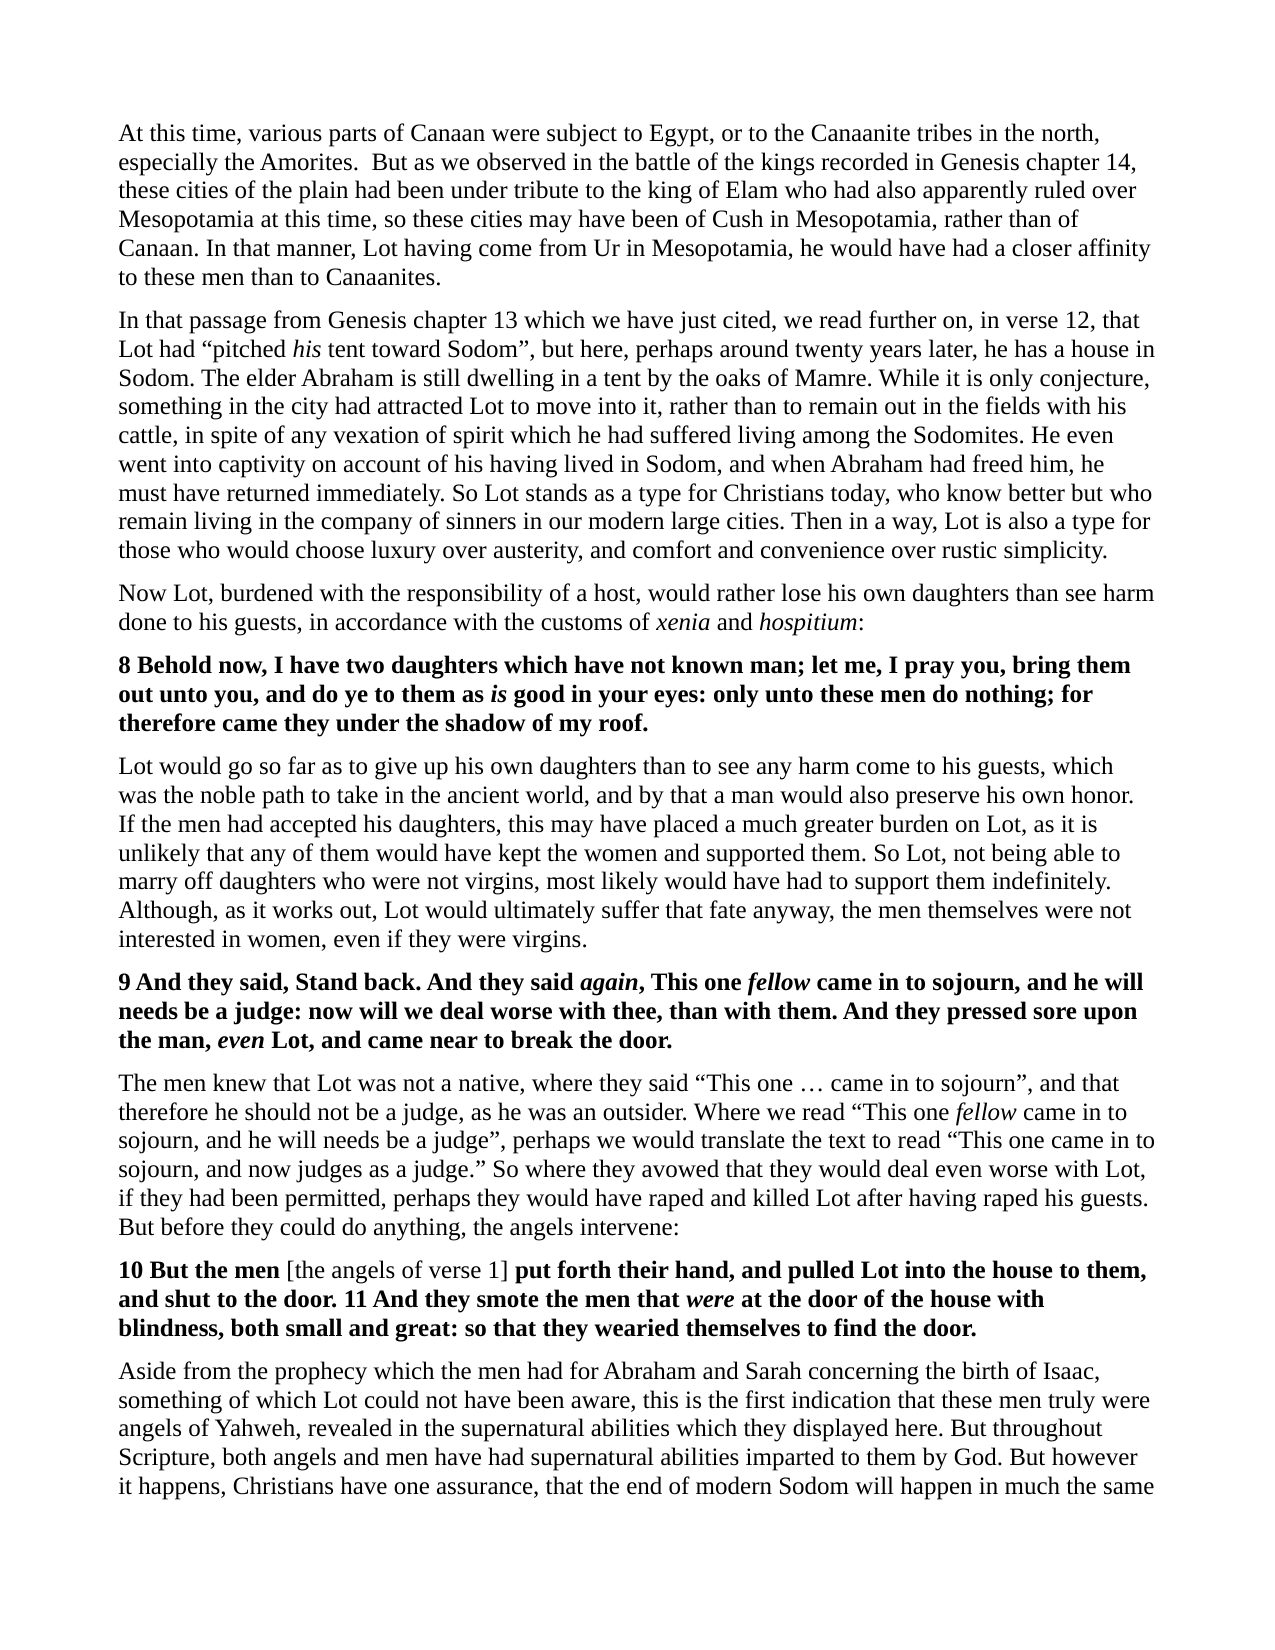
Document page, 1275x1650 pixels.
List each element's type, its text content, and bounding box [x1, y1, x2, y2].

text 8 Behold now, I have two daughters which have not known man; let me, I pray you, bring them out unto you, and do ye to them as is good in your eyes: only unto these men do nothing; for therefore came they under the shadow of my roof. [118, 651, 1157, 737]
text Now Lot, burdened with the responsibility of a host, would rather lose his own daughters than see harm done to his guests, in accordance with the customs of xenia and hospitium: [118, 578, 1157, 636]
text Aside from the prophecy which the men had for Abraham and Sarah concerning the birth of Isaac, something of which Lot could not have been aware, this is the first indication that these men truly were angels of Yahweh, revealed in the supernatural abilities which they displayed here. But throughout Scripture, both angels and men have had supernatural abilities imparted to them by God. But however it happens, Christians have one assurance, that the end of modern Sodom will happen in much the same [118, 1356, 1157, 1500]
text The men knew that Lot was not a native, where they said “This one … came in to sojourn”, and that therefore he should not be a judge, as he was an outsider. Where we read “This one fellow came in to sojourn, and he will needs be a judge”, perhaps we would translate the text to read “This one came in to sojourn, and now judges as a judge.” So where they avowed that they would deal even worse with Lot, if they had been permitted, perhaps they would have raped and killed Lot after having raped his guests. But before they could do anything, the angels intervene: [118, 1068, 1157, 1241]
text 9 And they said, Stand back. And they said again, This one fellow came in to sojourn, and he will needs be a judge: now will we deal worse with thee, than with them. And they pressed sore upon the man, even Lot, and came near to break the door. [118, 967, 1157, 1053]
text Lot would go so far as to give up his own daughters than to see any harm come to his guests, which was the noble path to take in the ancient world, and by that a man would also preserve his own honor. If the men had accepted his daughters, this may have placed a much greater burden on Lot, as it is unlikely that any of them would have kept the women and supported them. So Lot, not being able to marry off daughters who were not virgins, most likely would have had to support them indefinitely. Although, as it works out, Lot would ultimately suffer that fate anyway, the men themselves were not interested in women, even if they were virgins. [118, 751, 1157, 953]
text At this time, various parts of Canaan were subject to Egypt, or to the Canaanite tribes in the north, especially the Amorites. But as we observed in the battle of the kings recorded in Genesis chapter 14, these cities of the plain had been under tribute to the king of Elam who had also apparently ruled over Mesopotamia at this time, so these cities may have been of Cush in Mesopotamia, rather than of Canaan. In that manner, Lot having come from Ur in Mesopotamia, he would have had a closer affinity to these men than to Canaanites. [118, 118, 1157, 291]
text In that passage from Genesis chapter 13 which we have just cited, we read further on, in verse 12, that Lot had “pitched his tent toward Sodom”, but here, perhaps around twenty years later, he has a house in Sodom. The elder Abraham is still dwelling in a tent by the oaks of Mamre. While it is only conjecture, something in the city had attracted Lot to move into it, rather than to remain out in the fields with his cattle, in spite of any vexation of spirit which he had suffered living among the Sodomites. He even went into captivity on account of his having lived in Sodom, and when Abraham had freed him, he must have returned immediately. So Lot stands as a type for Christians today, who know better but who remain living in the company of sinners in our modern large cities. Then in a way, Lot is also a type for those who would choose luxury over austerity, and comfort and convenience over rustic simplicity. [118, 305, 1157, 564]
text 10 But the men [the angels of verse 1] put forth their hand, and pulled Lot into the house to them, and shut to the door. 11 And they smote the men that were at the door of the house with blindness, both small and great: so that they wearied themselves to find the door. [118, 1255, 1157, 1341]
